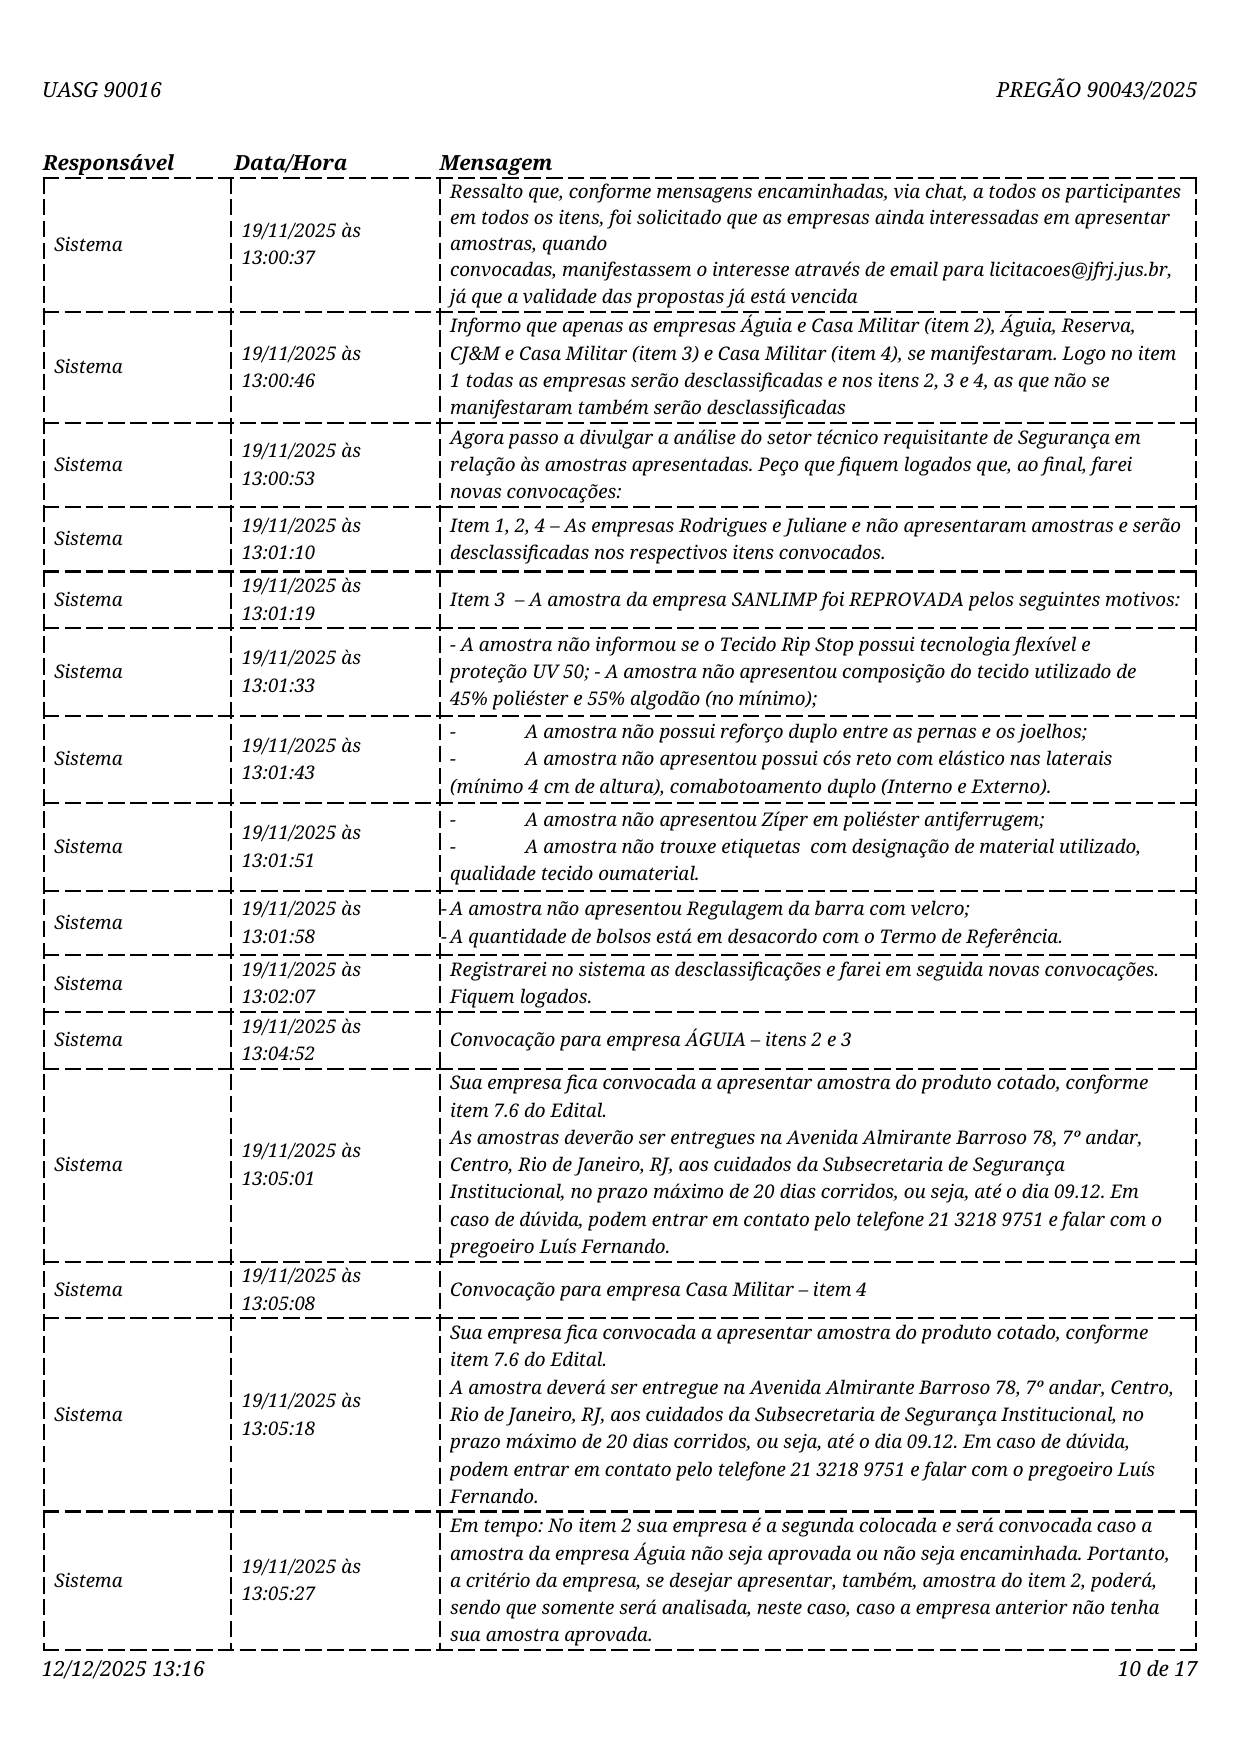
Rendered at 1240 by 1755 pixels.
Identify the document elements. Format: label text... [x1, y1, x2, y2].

table_cell Sistema [44, 1068, 231, 1261]
table_cell 19/11/2025 às 13:04:52 [231, 1011, 439, 1067]
table_cell Sistema [44, 177, 231, 311]
table_cell Ressalto que, conforme mensagens encaminhadas, via chat, a todos os participantes em todos os itens, foi solicitado que as empresas ainda interessadas em apresentar amostras, quando convocadas, manifestassem o interesse através de email para licitacoes@jfrj.jus.br, já que a validade das propostas já está vencida [440, 177, 1196, 311]
table_cell 19/11/2025 às 13:05:01 [231, 1068, 439, 1261]
table_cell 19/11/2025 às 13:00:53 [231, 422, 439, 506]
table_cell Registrarei no sistema as desclassificações e farei em seguida novas convocações. Fiquem logados. [440, 954, 1196, 1011]
table_cell 19/11/2025 às 13:01:58 [231, 890, 439, 954]
table_cell 19/11/2025 às 13:01:10 [231, 506, 439, 570]
table_cell Sistema [44, 954, 231, 1011]
table_cell Sistema [44, 1261, 231, 1317]
table_cell 19/11/2025 às 13:01:43 [231, 715, 439, 802]
table_cell Sua empresa fica convocada a apresentar amostra do produto cotado, conforme item 7.6 do Edital. As amostras deverão ser entregues na Avenida Almirante Barroso 78, 7º andar, Centro, Rio de Janeiro, RJ, aos cuidados da Subsecretaria de Segurança Institucional, no prazo máximo de 20 dias corridos, ou seja, até o dia 09.12. Em caso de dúvida, podem entrar em contato pelo telefone 21 3218 9751 e falar com o pregoeiro Luís Fernando. [440, 1068, 1196, 1261]
table_cell 19/11/2025 às 13:01:19 [231, 570, 439, 627]
table_cell Sistema [44, 715, 231, 802]
table_cell Sistema [44, 627, 231, 714]
table_cell A amostra não apresentou Regulagem da barra com velcro; A quantidade de bolsos está em desacordo com o Termo de Referência. [440, 890, 1196, 954]
table_cell Agora passo a divulgar a análise do setor técnico requisitante de Segurança em relação às amostras apresentadas. Peço que fiquem logados que, ao final, farei novas convocações: [440, 422, 1196, 506]
table_cell Sistema [44, 802, 231, 889]
table_cell Informo que apenas as empresas Águia e Casa Militar (item 2), Águia, Reserva, CJ&M e Casa Militar (item 3) e Casa Militar (item 4), se manifestaram. Logo no item 1 todas as empresas serão desclassificadas e nos itens 2, 3 e 4, as que não se manifestaram também serão desclassificadas [440, 311, 1196, 422]
table_cell Convocação para empresa ÁGUIA – itens 2 e 3 [440, 1011, 1196, 1067]
table_cell 19/11/2025 às 13:05:18 [231, 1317, 439, 1510]
table_cell Sistema [44, 311, 231, 422]
table_cell Sua empresa fica convocada a apresentar amostra do produto cotado, conforme item 7.6 do Edital. A amostra deverá ser entregue na Avenida Almirante Barroso 78, 7º andar, Centro, Rio de Janeiro, RJ, aos cuidados da Subsecretaria de Segurança Institucional, no prazo máximo de 20 dias corridos, ou seja, até o dia 09.12. Em caso de dúvida, podem entrar em contato pelo telefone 21 3218 9751 e falar com o pregoeiro Luís Fernando. [440, 1317, 1196, 1510]
table_cell Item 3 – A amostra da empresa SANLIMP foi REPROVADA pelos seguintes motivos: [440, 570, 1196, 627]
table_cell Sistema [44, 570, 231, 627]
table_cell Sistema [44, 1011, 231, 1067]
table_cell 19/11/2025 às 13:05:08 [231, 1261, 439, 1317]
table_cell 19/11/2025 às 13:05:27 [231, 1510, 439, 1649]
table_cell Sistema [44, 1317, 231, 1510]
table_cell 19/11/2025 às 13:00:46 [231, 311, 439, 422]
table_cell Sistema [44, 422, 231, 506]
table_cell A amostra não apresentou Zíper em poliéster antiferrugem; A amostra não trouxe etiquetas com designação de material utilizado, qualidade tecido oumaterial. [440, 802, 1196, 889]
table_cell 19/11/2025 às 13:01:33 [231, 627, 439, 714]
table_cell A amostra não possui reforço duplo entre as pernas e os joelhos; A amostra não apresentou possui cós reto com elástico nas laterais (mínimo 4 cm de altura), comabotoamento duplo (Interno e Externo). [440, 715, 1196, 802]
table_cell Sistema [44, 890, 231, 954]
table_cell Em tempo: No item 2 sua empresa é a segunda colocada e será convocada caso a amostra da empresa Águia não seja aprovada ou não seja encaminhada. Portanto, a critério da empresa, se desejar apresentar, também, amostra do item 2, poderá, sendo que somente será analisada, neste caso, caso a empresa anterior não tenha sua amostra aprovada. [440, 1510, 1196, 1649]
table_cell 19/11/2025 às 13:02:07 [231, 954, 439, 1011]
table_cell 19/11/2025 às 13:00:37 [231, 177, 439, 311]
table_cell Item 1, 2, 4 – As empresas Rodrigues e Juliane e não apresentaram amostras e serão desclassificadas nos respectivos itens convocados. [440, 506, 1196, 570]
table_cell - A amostra não informou se o Tecido Rip Stop possui tecnologia flexível e proteção UV 50; - A amostra não apresentou composição do tecido utilizado de 45% poliéster e 55% algodão (no mínimo); [440, 627, 1196, 714]
table_cell Convocação para empresa Casa Militar – item 4 [440, 1261, 1196, 1317]
table_cell Sistema [44, 506, 231, 570]
table_cell Sistema [44, 1510, 231, 1649]
table_cell 19/11/2025 às 13:01:51 [231, 802, 439, 889]
